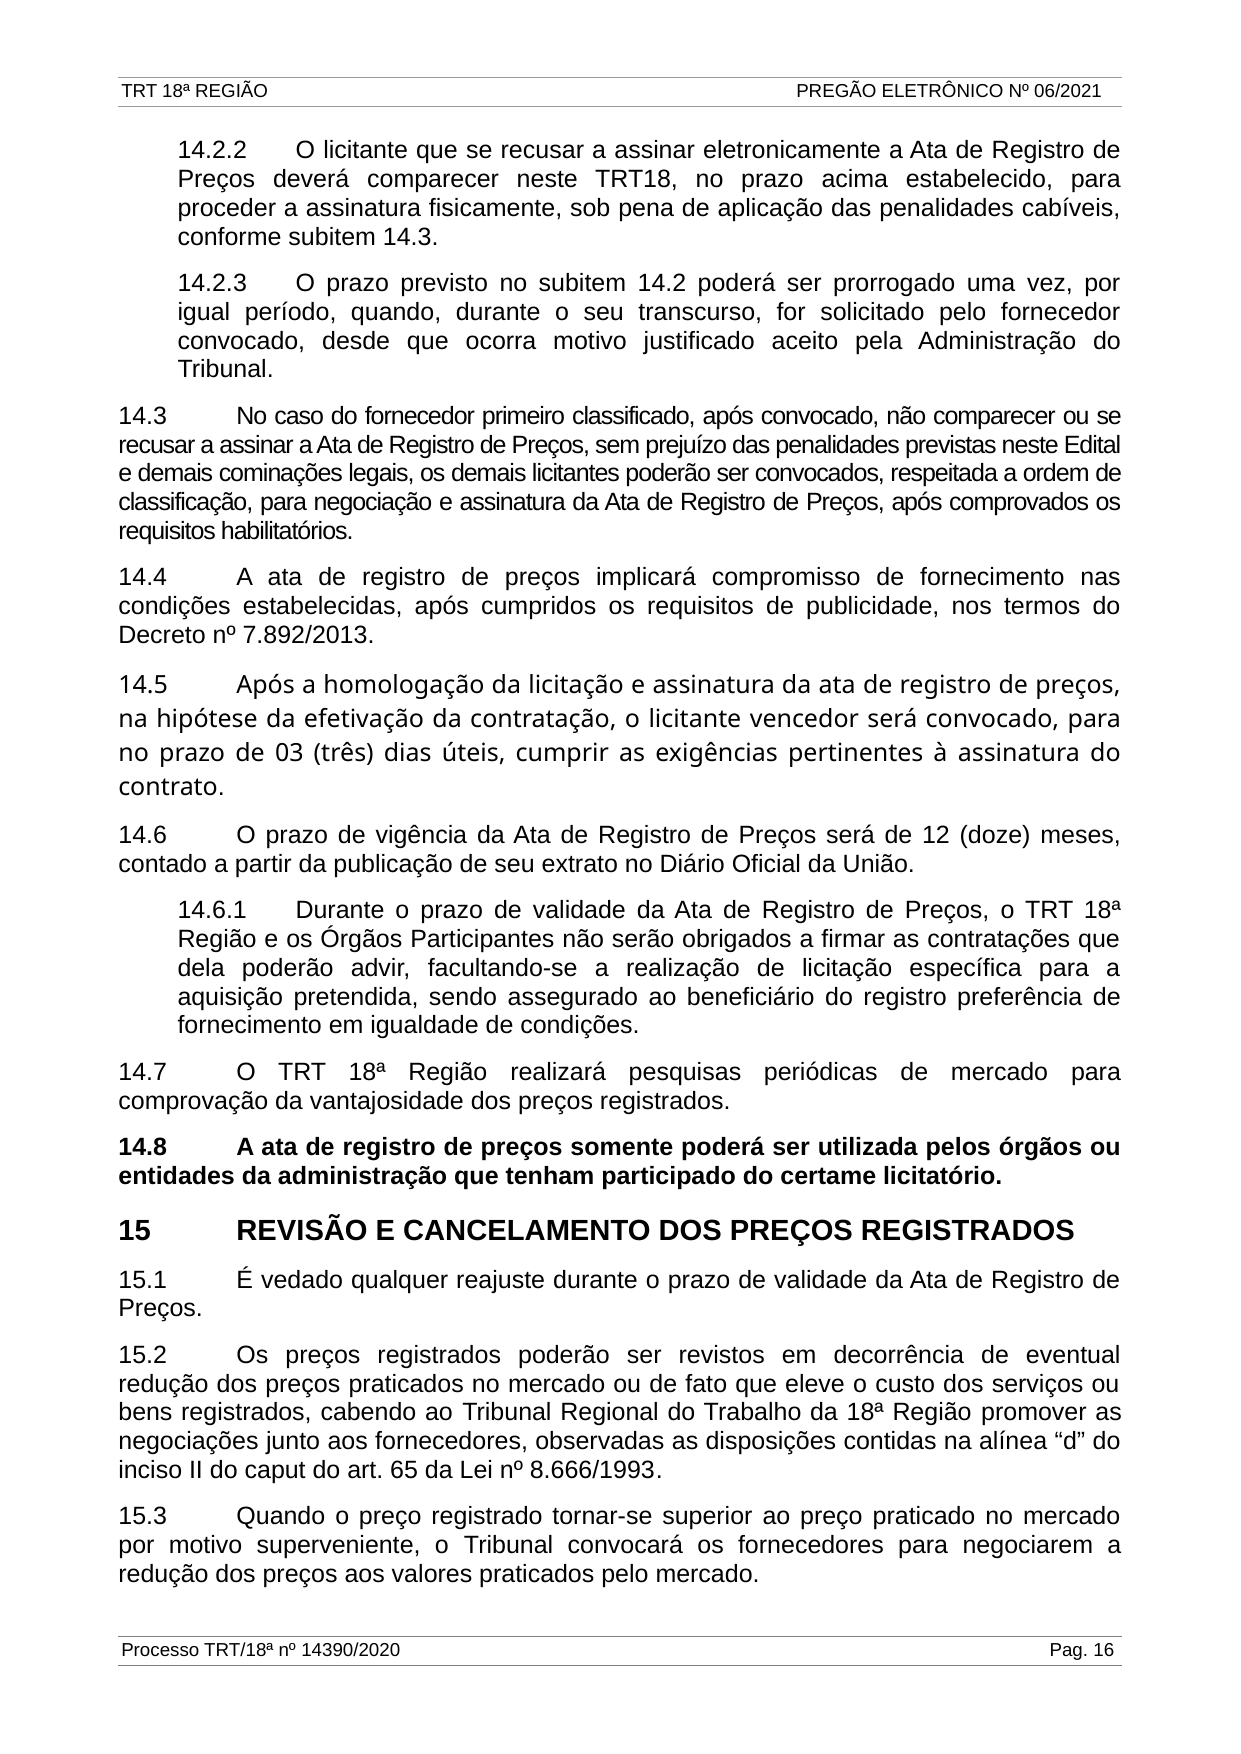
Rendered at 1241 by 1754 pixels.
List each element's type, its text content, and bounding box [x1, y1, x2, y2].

text 15.3 Quando o preço registrado tornar-se superior ao preço praticado no mercado por motivo superveniente, o Tribunal convocará os fornecedores para negociarem a redução dos preços aos valores praticados pelo mercado. [118, 1501, 1122, 1587]
text 15.2 Os preços registrados poderão ser revistos em decorrência de eventual redução dos preços praticados no mercado ou de fato que eleve o custo dos serviços ou bens registrados, cabendo ao Tribunal Regional do Trabalho da 18ª Região promover as negociações junto aos fornecedores, observadas as disposições contidas na alínea “d” do inciso II do caput do art. 65 da Lei nº 8.666/1993. [118, 1340, 1122, 1483]
text 14.4 A ata de registro de preços implicará compromisso de fornecimento nas condições estabelecidas, após cumpridos os requisitos de publicidade, nos termos do Decreto nº 7.892/2013. [118, 562, 1122, 649]
text 15.1 É vedado qualquer reajuste durante o prazo de validade da Ata de Registro de Preços. [118, 1264, 1122, 1322]
text 14.3 No caso do fornecedor primeiro classificado, após convocado, não comparecer ou se recusar a assinar a Ata de Registro de Preços, sem prejuízo das penalidades previstas neste Edital e demais cominações legais, os demais licitantes poderão ser convocados, respeitada a ordem de classificação, para negociação e assinatura da Ata de Registro de Preços, após comprovados os requisitos habilitatórios. [118, 401, 1122, 545]
list 14.2.3 O prazo previsto no subitem 14.2 poderá ser prorrogado uma vez, por igual período, quando, durante o seu transcurso, for solicitado pelo fornecedor convocado, desde que ocorra motivo justificado aceito pela Administração do Tribunal. [177, 268, 1122, 383]
text 14.7 O TRT 18ª Região realizará pesquisas periódicas de mercado para comprovação da vantajosidade dos preços registrados. [118, 1057, 1122, 1114]
list 14.2.2 O licitante que se recusar a assinar eletronicamente a Ata de Registro de Preços deverá comparecer neste TRT18, no prazo acima estabelecido, para proceder a assinatura fisicamente, sob pena de aplicação das penalidades cabíveis, conforme subitem 14.3. [177, 136, 1122, 251]
text 14.8 A ata de registro de preços somente poderá ser utilizada pelos órgãos ou entidades da administração que tenham participado do certame licitatório. [118, 1132, 1122, 1190]
text 14.5 Após a homologação da licitação e assinatura da ata de registro de preços, na hipótese da efetivação da contratação, o licitante vencedor será convocado, para no prazo de 03 (três) dias úteis, cumprir as exigências pertinentes à assinatura do contrato. [118, 666, 1122, 803]
text 14.6 O prazo de vigência da Ata de Registro de Preços será de 12 (doze) meses, contado a partir da publicação de seu extrato no Diário Oficial da União. [118, 820, 1122, 878]
text 14.6.1 Durante o prazo de validade da Ata de Registro de Preços, o TRT 18ª Região e os Órgãos Participantes não serão obrigados a firmar as contratações que dela poderão advir, facultando-se a realização de licitação específica para a aquisição pretendida, sendo assegurado ao beneficiário do registro preferência de fornecimento em igualdade de condições. [177, 896, 1122, 1039]
text 15 REVISÃO E CANCELAMENTO DOS PREÇOS REGISTRADOS [118, 1213, 1122, 1247]
